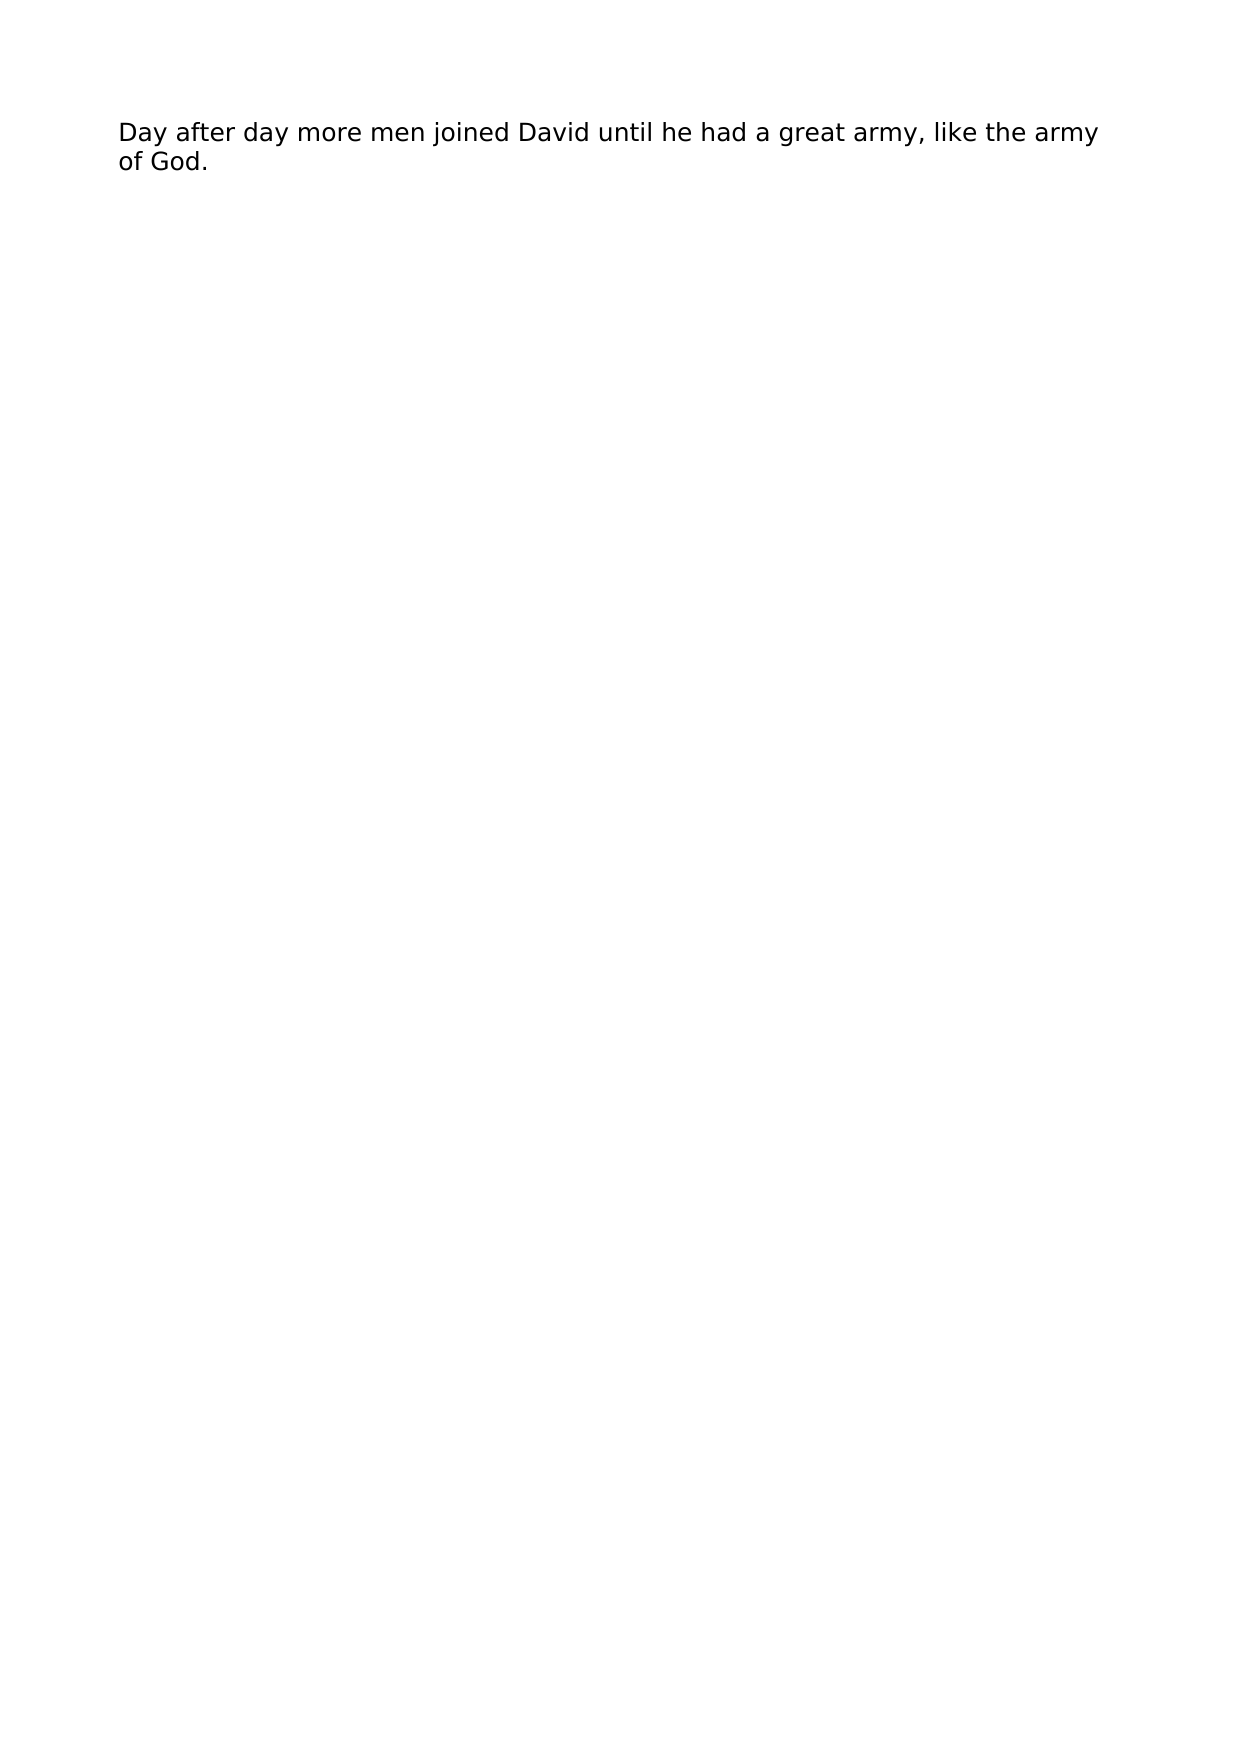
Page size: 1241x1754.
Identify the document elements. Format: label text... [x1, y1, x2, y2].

text Day after day more men joined David until he had a great army, like the army of God. [118, 118, 1122, 176]
